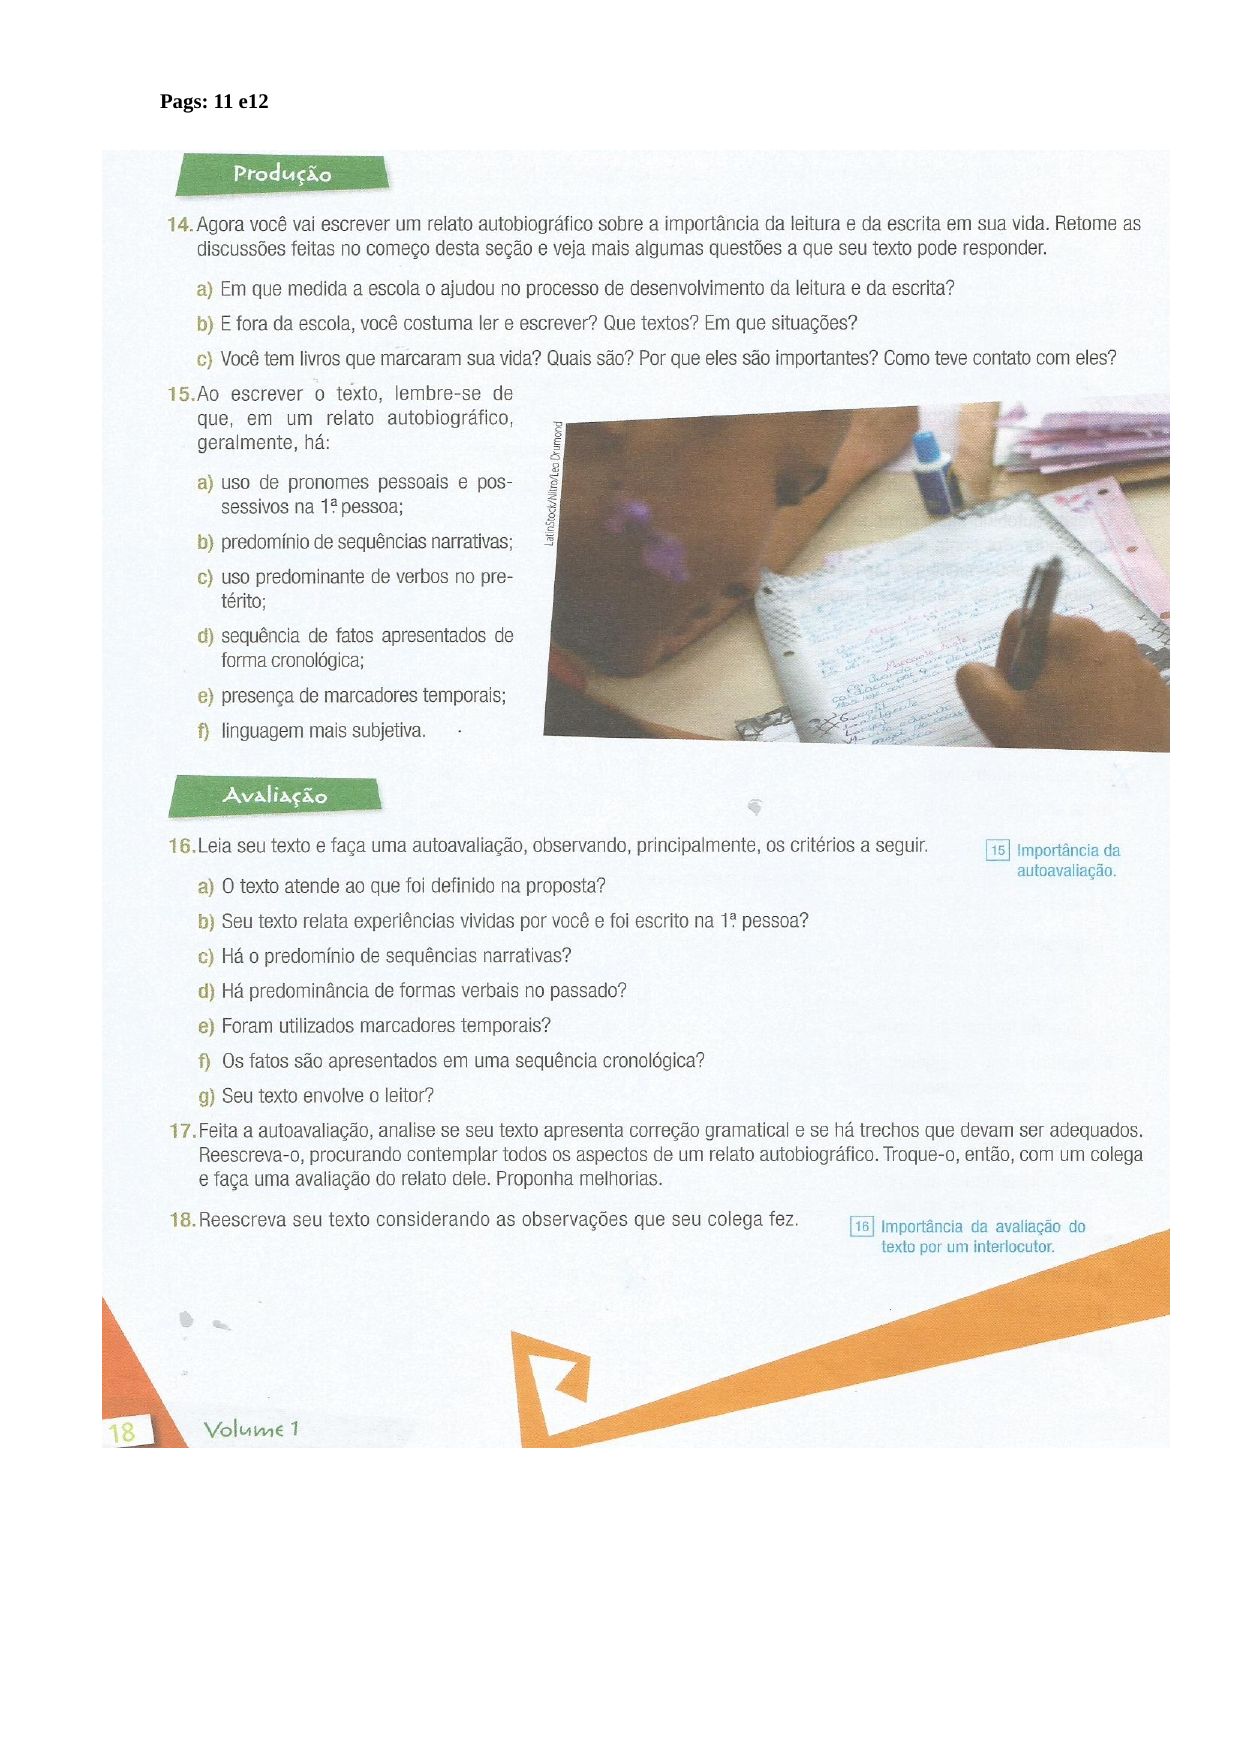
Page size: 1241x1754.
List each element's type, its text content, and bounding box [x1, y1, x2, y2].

picture [102, 150, 1170, 1448]
text Pags: 11 e12 [58, 89, 1174, 113]
